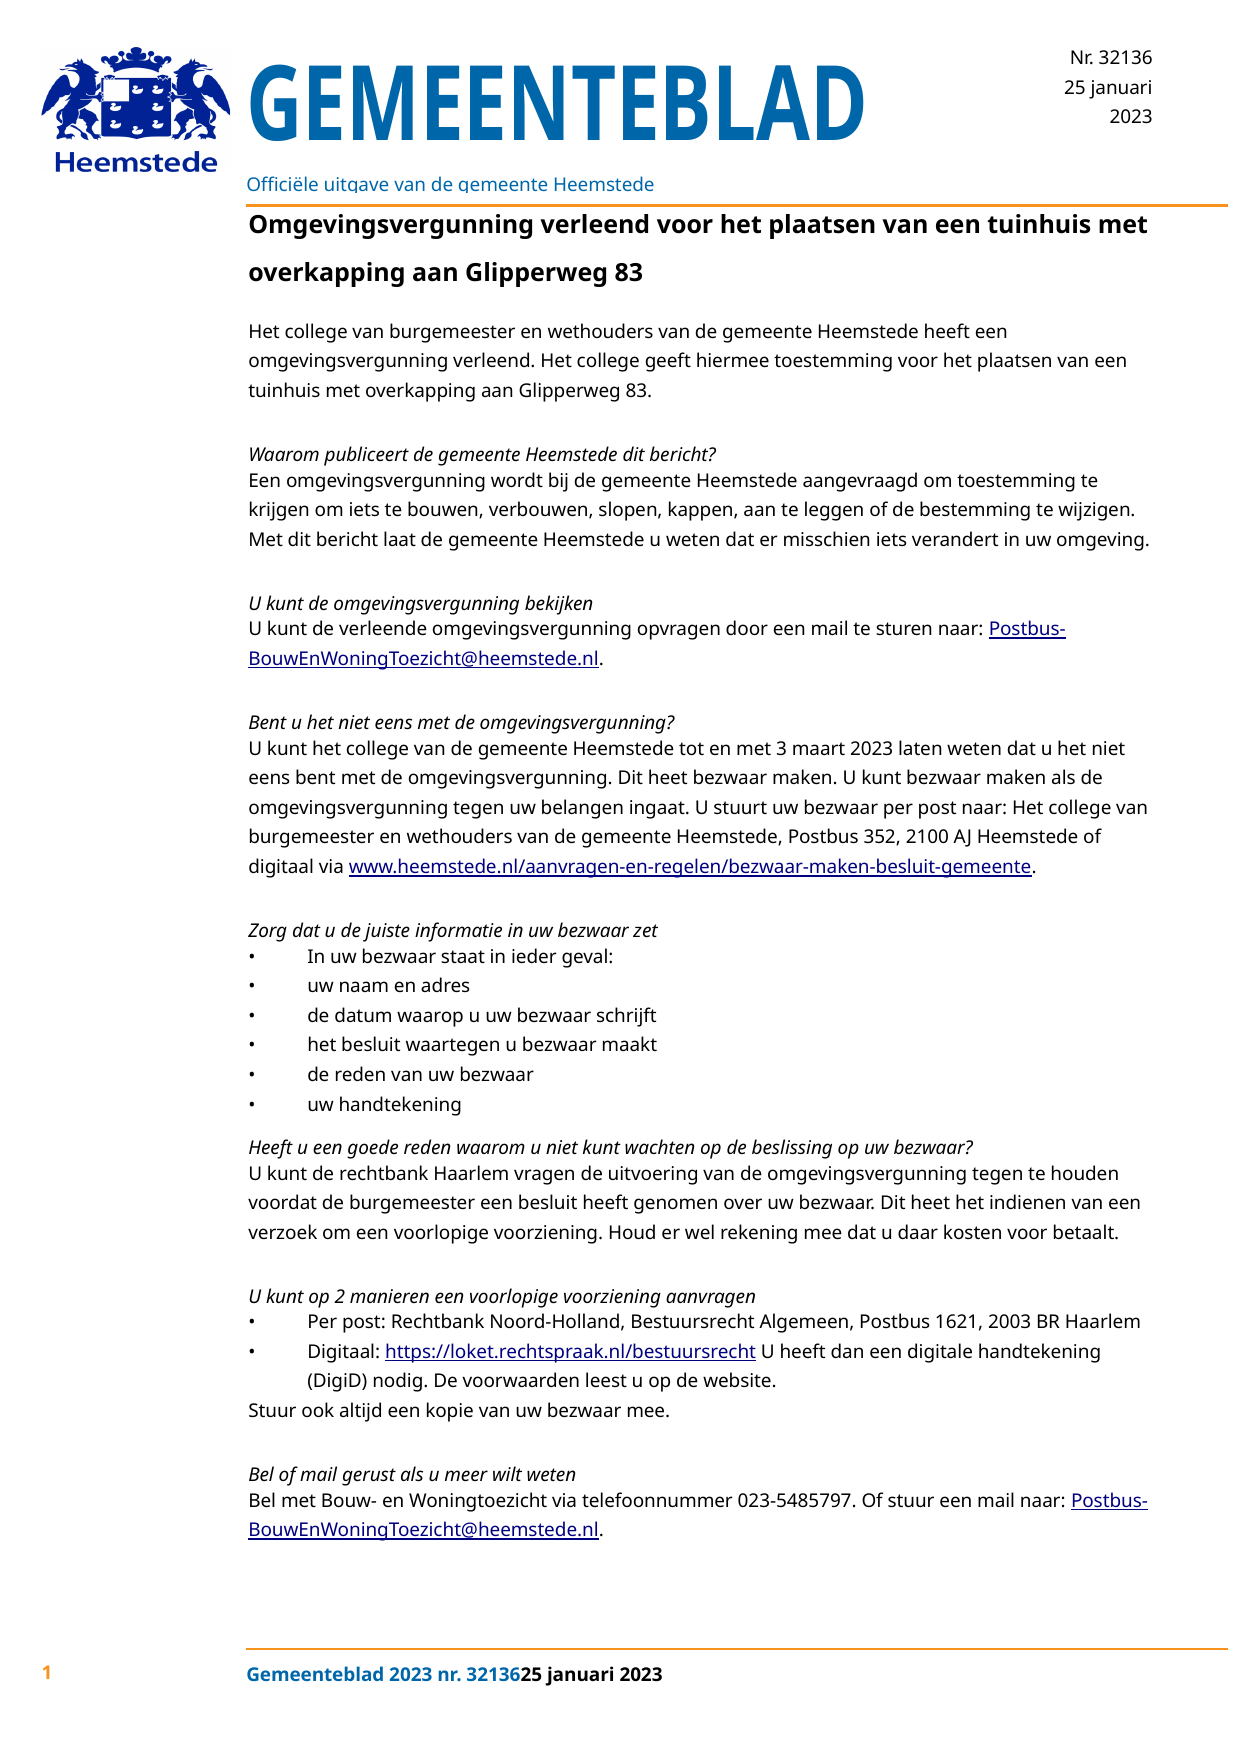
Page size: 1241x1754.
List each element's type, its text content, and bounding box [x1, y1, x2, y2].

text Het college van burgemeester en wethouders van de gemeente Heemstede heeft een omgevingsvergunning verleend. Het college geeft hiermee toestemming voor het plaatsen van een tuinhuis met overkapping aan Glipperweg 83. [248, 318, 1152, 403]
text Stuur ook altijd een kopie van uw bezwaar mee. [248, 1397, 1152, 1423]
text U kunt de rechtbank Haarlem vragen de uitvoering van de omgevingsvergunning tegen te houden voordat de burgemeester een besluit heeft genomen over uw bezwaar. Dit heet het indienen van een verzoek om een voorlopige voorziening. Houd er wel rekening mee dat u daar kosten voor betaalt. [248, 1160, 1152, 1244]
text Zorg dat u de juiste informatie in uw bezwaar zet [248, 917, 1152, 943]
list het besluit waartegen u bezwaar maakt [248, 1032, 1152, 1057]
text U kunt op 2 manieren een voorlopige voorziening aanvragen [248, 1283, 1152, 1308]
list In uw bezwaar staat in ieder geval: [248, 943, 1152, 969]
text Waarom publiceert de gemeente Heemstede dit bericht? [248, 441, 1152, 467]
list uw naam en adres [248, 972, 1152, 998]
text U kunt de omgevingsvergunning bekijken [248, 590, 1152, 616]
text Bel met Bouw- en Woningtoezicht via telefoonnummer 023-5485797. Of stuur een mail naar: Postbus-BouwEnWoningToezicht@heemstede.nl. [248, 1487, 1152, 1542]
list de datum waarop u uw bezwaar schrijft [248, 1002, 1152, 1028]
list Per post: Rechtbank Noord-Holland, Bestuursrecht Algemeen, Postbus 1621, 2003 BR Haarlem [248, 1308, 1152, 1334]
text Bent u het niet eens met de omgevingsvergunning? [248, 709, 1152, 735]
picture [41, 47, 231, 172]
text Een omgevingsvergunning wordt bij de gemeente Heemstede aangevraagd om toestemming te krijgen om iets te bouwen, verbouwen, slopen, kappen, aan te leggen of de bestemming te wijzigen. Met dit bericht laat de gemeente Heemstede u weten dat er misschien iets verandert in uw omgeving. [248, 467, 1152, 552]
text U kunt de verleende omgevingsvergunning opvragen door een mail te sturen naar: Postbus-BouwEnWoningToezicht@heemstede.nl. [248, 616, 1152, 671]
text U kunt het college van de gemeente Heemstede tot en met 3 maart 2023 laten weten dat u het niet eens bent met de omgevingsvergunning. Dit heet bezwaar maken. U kunt bezwaar maken als de omgevingsvergunning tegen uw belangen ingaat. U stuurt uw bezwaar per post naar: Het college van burgemeester en wethouders van de gemeente Heemstede, Postbus 352, 2100 AJ Heemstede of digitaal via www.heemstede.nl/aanvragen-en-regelen/bezwaar-maken-besluit-gemeente. [248, 735, 1152, 879]
text Heeft u een goede reden waarom u niet kunt wachten op de beslissing op uw bezwaar? [248, 1134, 1152, 1160]
list de reden van uw bezwaar [248, 1061, 1152, 1087]
text Omgevingsvergunning verleend voor het plaatsen van een tuinhuis met overkapping aan Glipperweg 83 [248, 207, 1152, 288]
list Digitaal: https://loket.rechtspraak.nl/bestuursrecht U heeft dan een digitale handtekening (DigiD) nodig. De voorwaarden leest u op de website. [248, 1338, 1152, 1393]
list uw handtekening [248, 1091, 1152, 1117]
text Bel of mail gerust als u meer wilt weten [248, 1461, 1152, 1487]
